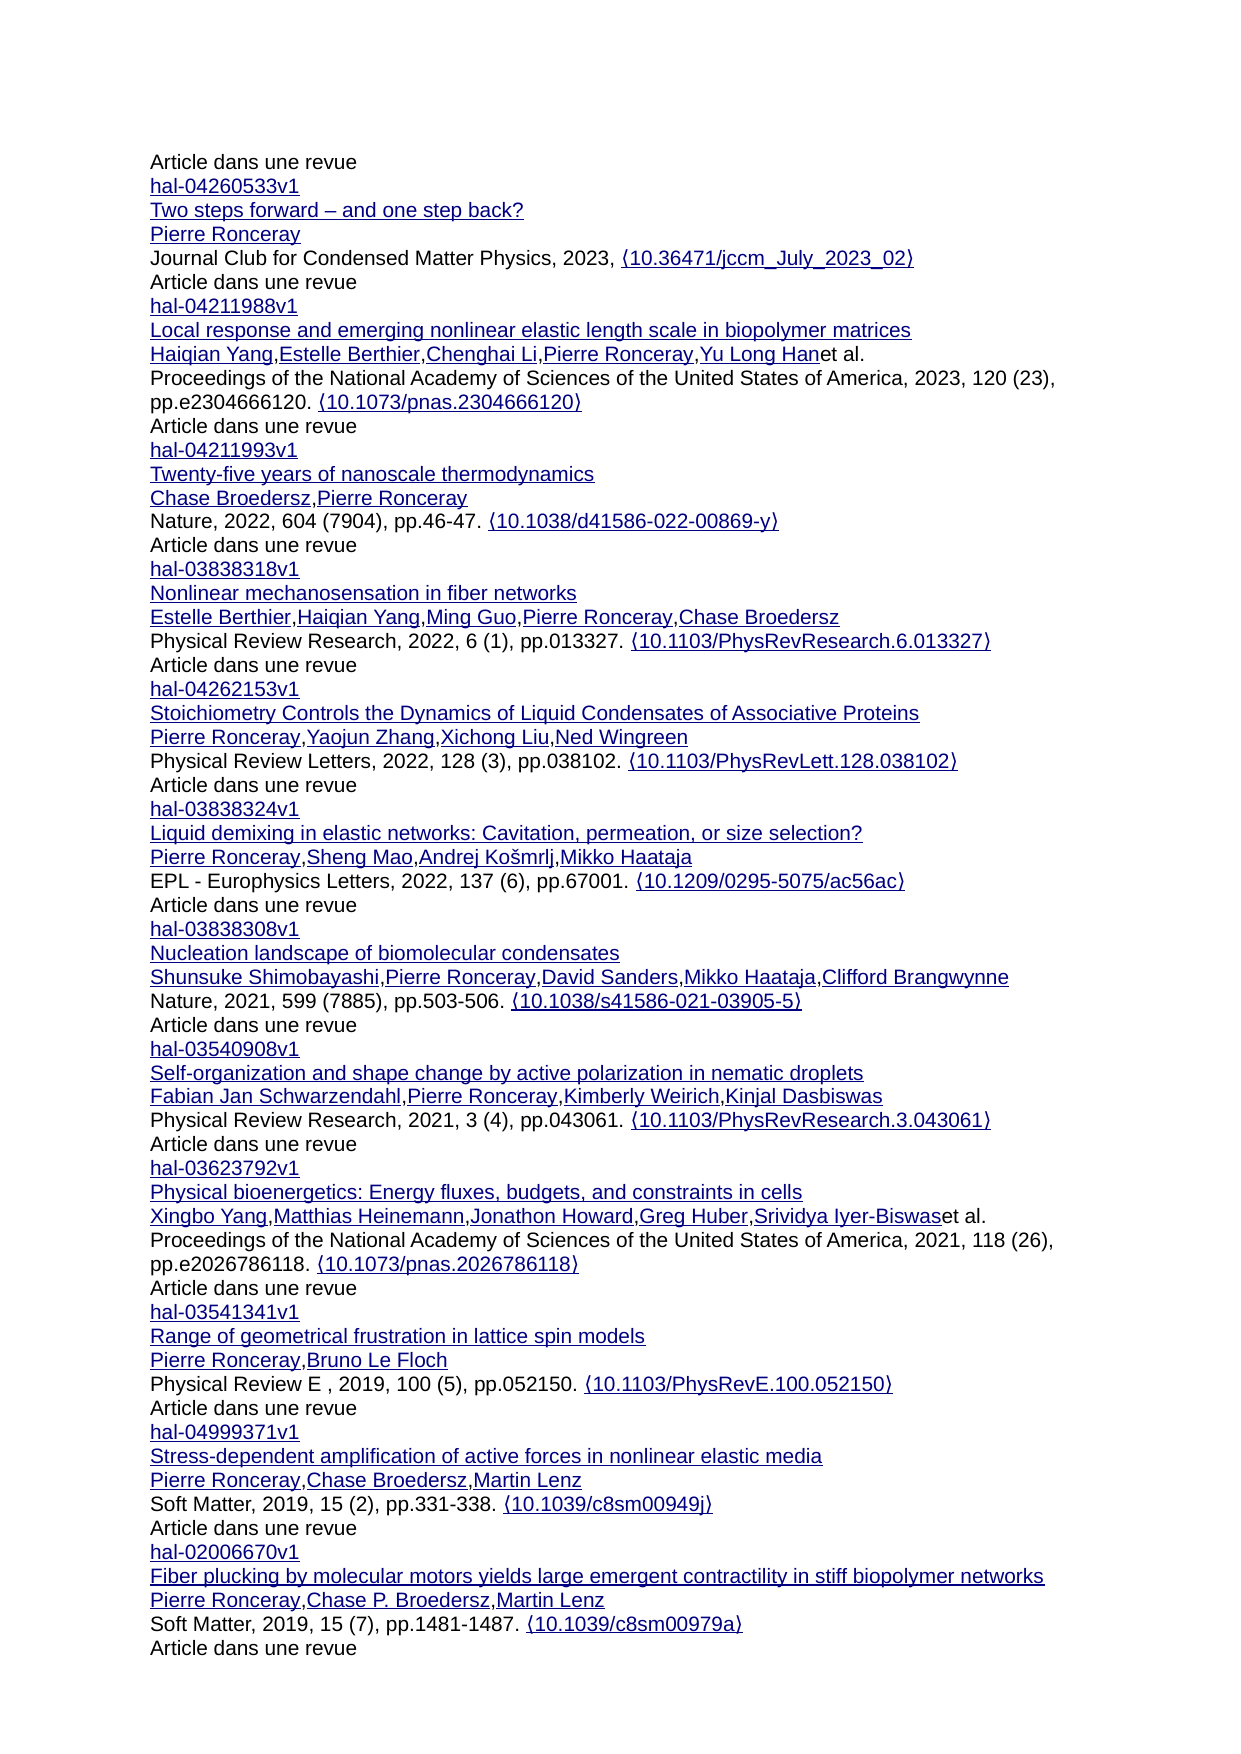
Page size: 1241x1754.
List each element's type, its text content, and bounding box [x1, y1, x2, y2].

table_cell Stoichiometry Controls the Dynamics of Liquid Condensates of Associative Proteins Pierre Ronceray,Yaojun Zhang,Xichong Liu,Ned Wingreen Physical Review Letters, 2022, 128 (3), pp.038102. ⟨10.1103/PhysRevLett.128.038102⟩ Article dans une revue hal-03838324v1 [150, 701, 1090, 821]
table_cell Physical bioenergetics: Energy fluxes, budgets, and constraints in cells Xingbo Yang,Matthias Heinemann,Jonathon Howard,Greg Huber,Srividya Iyer-Biswaset al. Proceedings of the National Academy of Sciences of the United States of America, 2021, 118 (26), pp.e2026786118. ⟨10.1073/pnas.2026786118⟩ Article dans une revue hal-03541341v1 [150, 1180, 1090, 1324]
table_cell Liquid demixing in elastic networks: Cavitation, permeation, or size selection? Pierre Ronceray,Sheng Mao,Andrej Košmrlj,Mikko Haataja EPL - Europhysics Letters, 2022, 137 (6), pp.67001. ⟨10.1209/0295-5075/ac56ac⟩ Article dans une revue hal-03838308v1 [150, 821, 1090, 941]
table_cell Nucleation landscape of biomolecular condensates Shunsuke Shimobayashi,Pierre Ronceray,David Sanders,Mikko Haataja,Clifford Brangwynne Nature, 2021, 599 (7885), pp.503-506. ⟨10.1038/s41586-021-03905-5⟩ Article dans une revue hal-03540908v1 [150, 941, 1090, 1060]
table_cell Article dans une revue hal-04260533v1 [150, 150, 1090, 198]
table_cell Self-organization and shape change by active polarization in nematic droplets Fabian Jan Schwarzendahl,Pierre Ronceray,Kimberly Weirich,Kinjal Dasbiswas Physical Review Research, 2021, 3 (4), pp.043061. ⟨10.1103/PhysRevResearch.3.043061⟩ Article dans une revue hal-03623792v1 [150, 1060, 1090, 1180]
table_cell Two steps forward – and one step back? Pierre Ronceray Journal Club for Condensed Matter Physics, 2023, ⟨10.36471/jccm_July_2023_02⟩ Article dans une revue hal-04211988v1 [150, 198, 1090, 318]
table_cell Nonlinear mechanosensation in fiber networks Estelle Berthier,Haiqian Yang,Ming Guo,Pierre Ronceray,Chase Broedersz Physical Review Research, 2022, 6 (1), pp.013327. ⟨10.1103/PhysRevResearch.6.013327⟩ Article dans une revue hal-04262153v1 [150, 581, 1090, 701]
table_cell Local response and emerging nonlinear elastic length scale in biopolymer matrices Haiqian Yang,Estelle Berthier,Chenghai Li,Pierre Ronceray,Yu Long Hanet al. Proceedings of the National Academy of Sciences of the United States of America, 2023, 120 (23), pp.e2304666120. ⟨10.1073/pnas.2304666120⟩ Article dans une revue hal-04211993v1 [150, 318, 1090, 461]
table_cell Range of geometrical frustration in lattice spin models Pierre Ronceray,Bruno Le Floch Physical Review E , 2019, 100 (5), pp.052150. ⟨10.1103/PhysRevE.100.052150⟩ Article dans une revue hal-04999371v1 [150, 1324, 1090, 1444]
table_cell Twenty-five years of nanoscale thermodynamics Chase Broedersz,Pierre Ronceray Nature, 2022, 604 (7904), pp.46-47. ⟨10.1038/d41586-022-00869-y⟩ Article dans une revue hal-03838318v1 [150, 461, 1090, 581]
table_cell Fiber plucking by molecular motors yields large emergent contractility in stiff biopolymer networks Pierre Ronceray,Chase P. Broedersz,Martin Lenz Soft Matter, 2019, 15 (7), pp.1481-1487. ⟨10.1039/c8sm00979a⟩ Article dans une revue [150, 1564, 1090, 1659]
table_cell Stress-dependent amplification of active forces in nonlinear elastic media Pierre Ronceray,Chase Broedersz,Martin Lenz Soft Matter, 2019, 15 (2), pp.331-338. ⟨10.1039/c8sm00949j⟩ Article dans une revue hal-02006670v1 [150, 1444, 1090, 1563]
